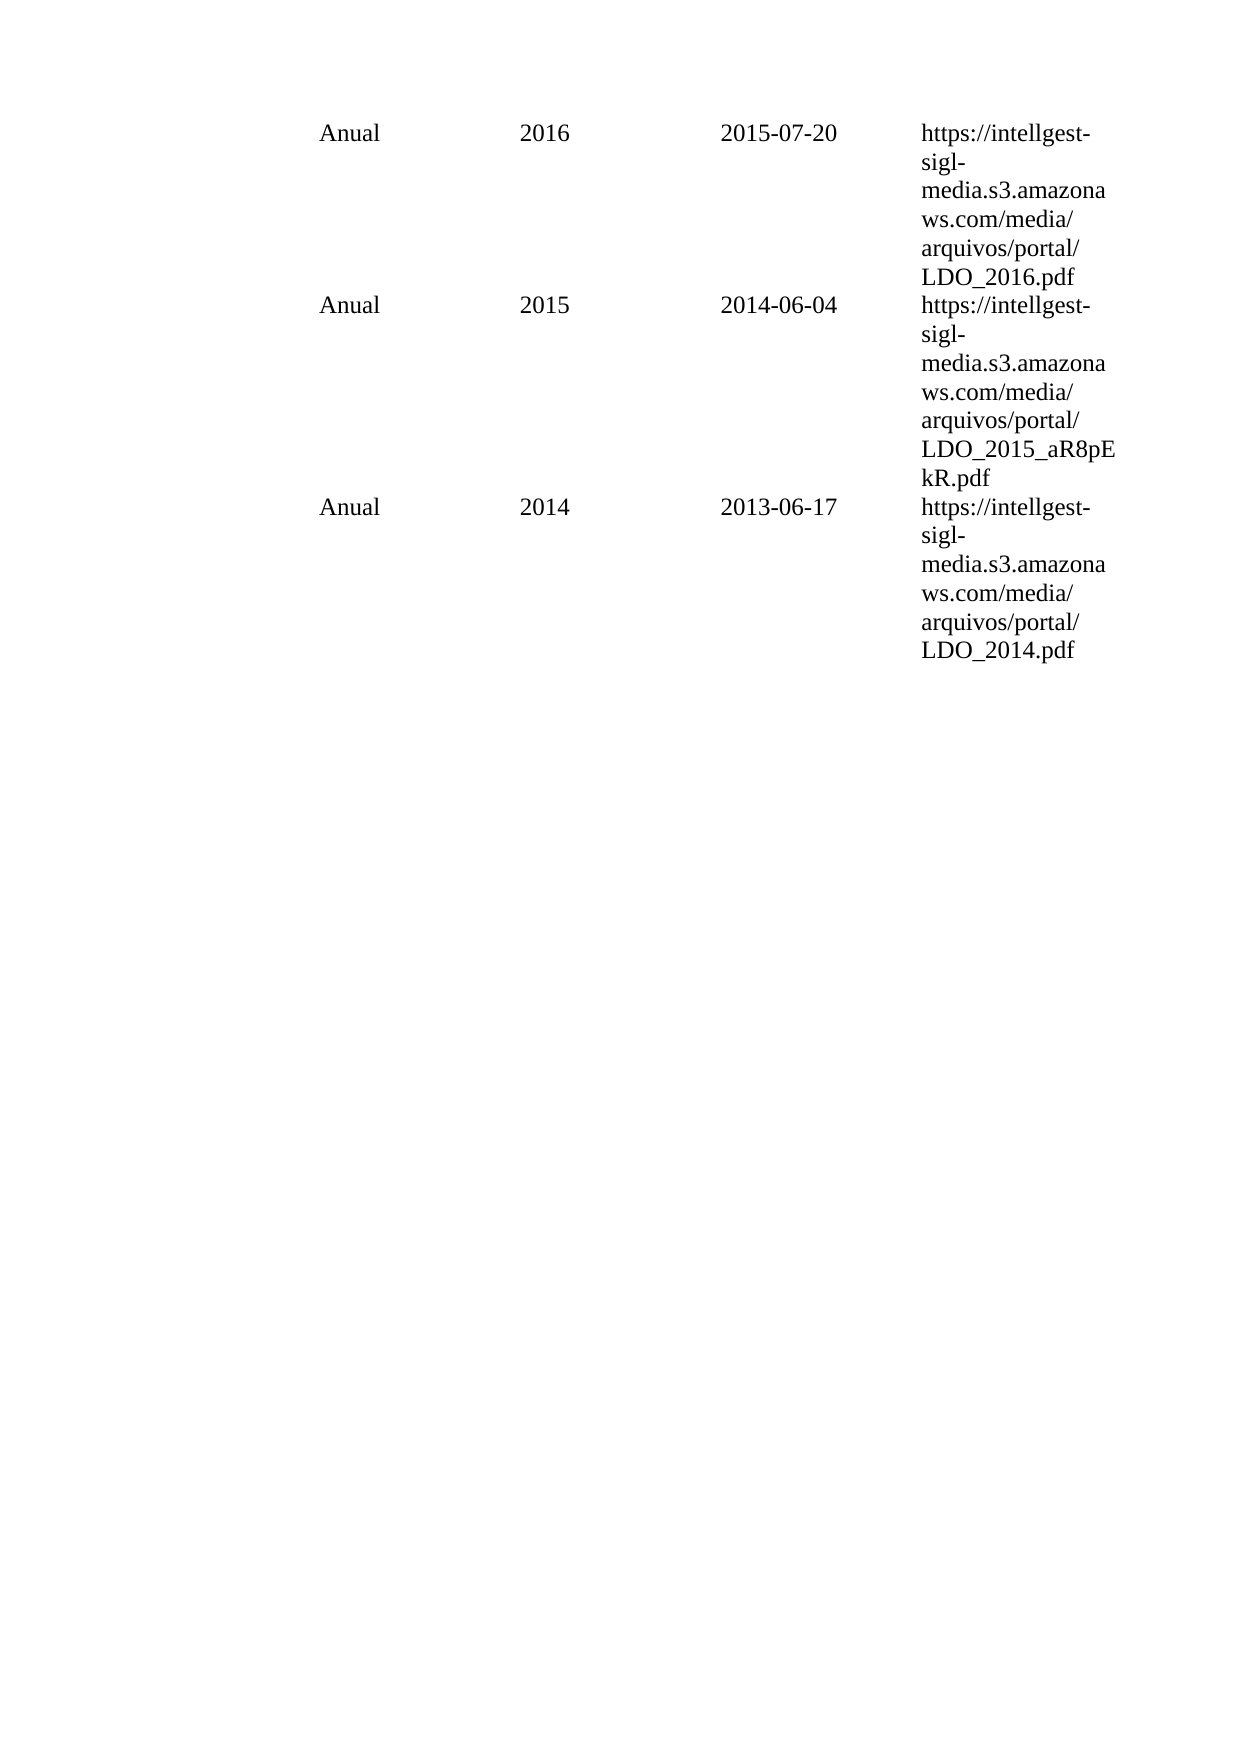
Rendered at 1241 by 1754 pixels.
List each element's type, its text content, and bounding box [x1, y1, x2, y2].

table_cell [118, 291, 319, 492]
table_cell https://intellgest-sigl-media.s3.amazonaws.com/media/arquivos/portal/LDO_2015_aR8pEkR.pdf [921, 291, 1122, 492]
table_cell [118, 492, 319, 664]
table_cell Anual [319, 492, 519, 664]
table_cell 2016 [520, 118, 720, 291]
table_cell 2014-06-04 [720, 291, 921, 492]
table_cell 2013-06-17 [720, 492, 921, 664]
table_cell 2014 [520, 492, 720, 664]
table_cell https://intellgest-sigl-media.s3.amazonaws.com/media/arquivos/portal/LDO_2014.pdf [921, 492, 1122, 664]
table_cell Anual [319, 291, 519, 492]
table_cell 2015-07-20 [720, 118, 921, 291]
table_cell [118, 118, 319, 291]
table_cell https://intellgest-sigl-media.s3.amazonaws.com/media/arquivos/portal/LDO_2016.pdf [921, 118, 1122, 291]
table_cell Anual [319, 118, 519, 291]
table_cell 2015 [520, 291, 720, 492]
